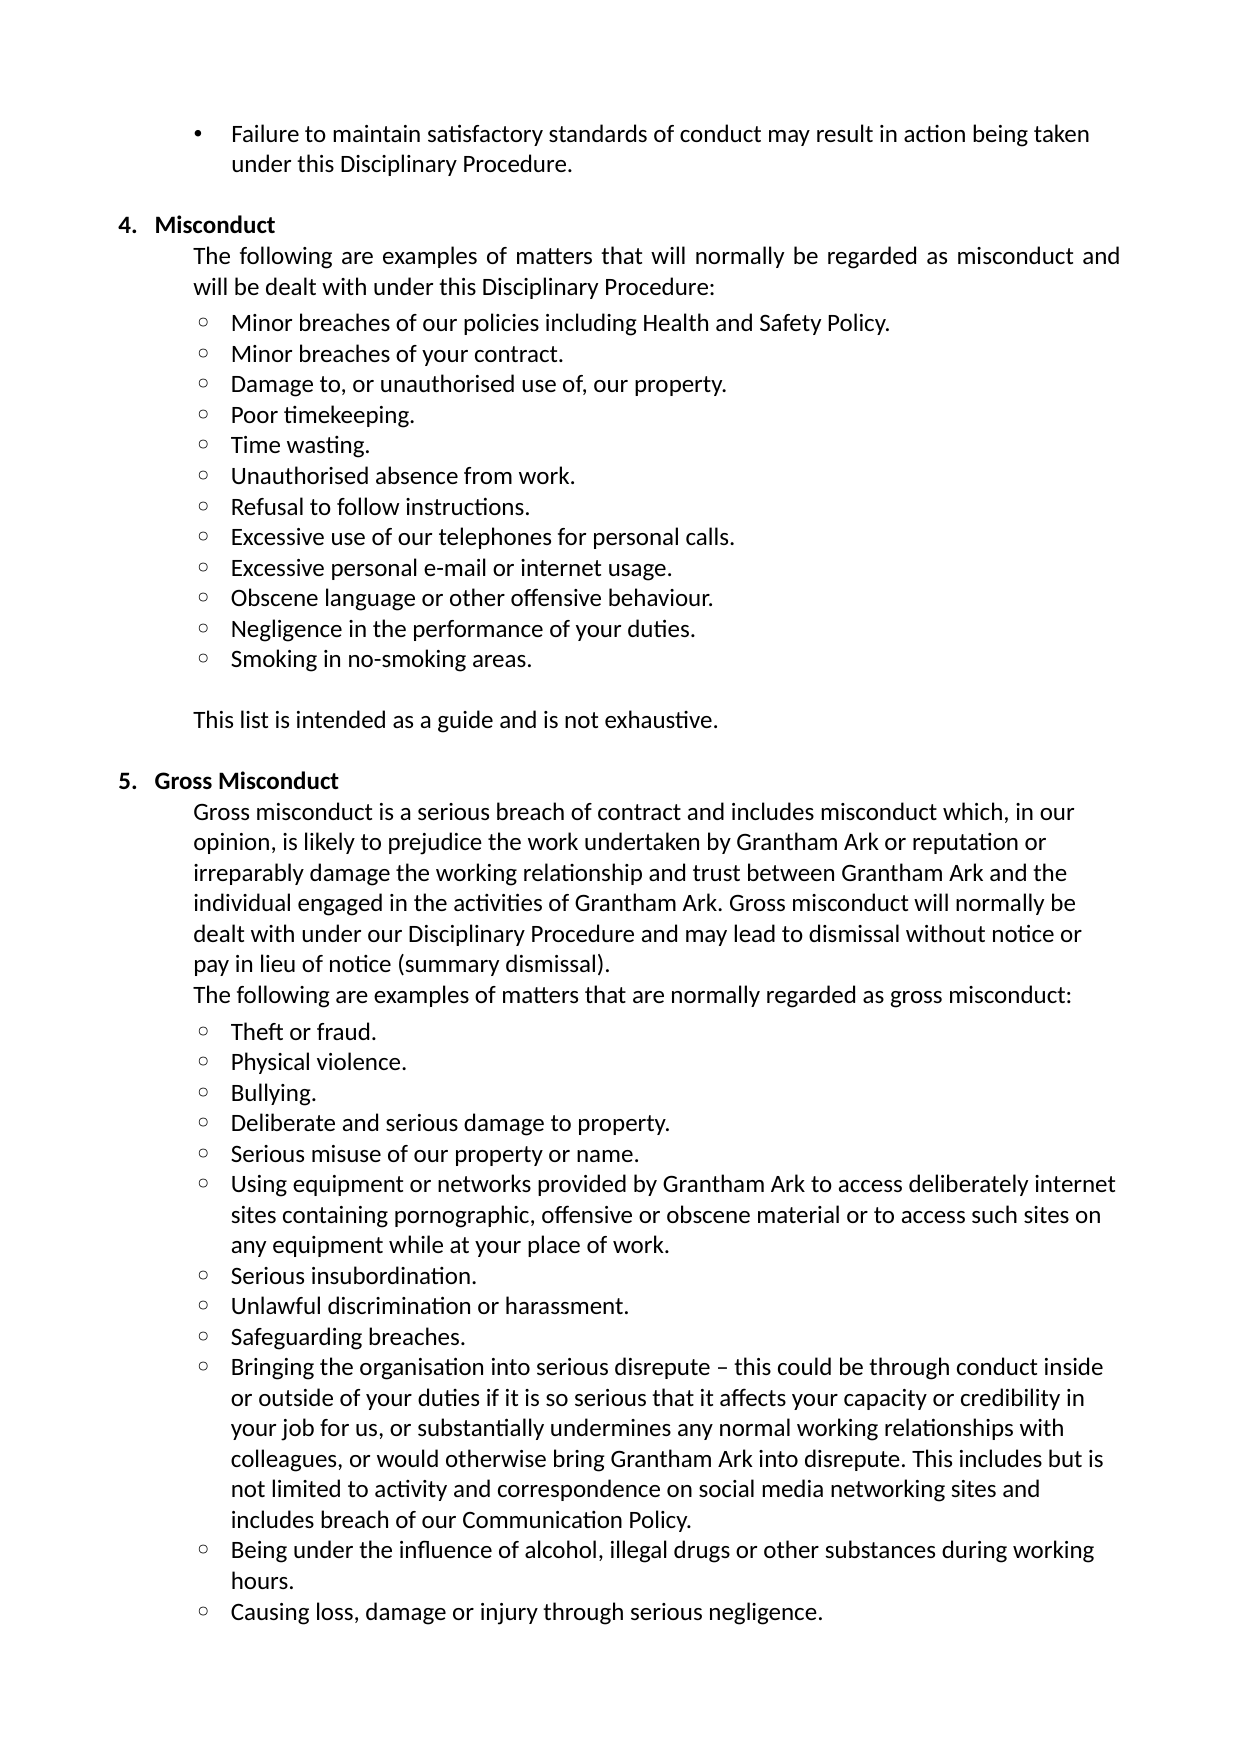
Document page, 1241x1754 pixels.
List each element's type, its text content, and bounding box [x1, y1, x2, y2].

list Using equipment or networks provided by Grantham Ark to access deliberately internet sites containing pornographic, offensive or obscene material or to access such sites on any equipment while at your place of work. [193, 1168, 1122, 1260]
list Damage to, or unauthorised use of, our property. [193, 368, 1122, 399]
list Bullying. [193, 1077, 1122, 1107]
list Physical violence. [193, 1046, 1122, 1077]
text Gross misconduct is a serious breach of contract and includes misconduct which, in our opinion, is likely to prejudice the work undertaken by Grantham Ark or reputation or irreparably damage the working relationship and trust between Grantham Ark and the individual engaged in the activities of Grantham Ark. Gross misconduct will normally be dealt with under our Disciplinary Procedure and may lead to dismissal without notice or pay in lieu of notice (summary dismissal). [193, 796, 1122, 979]
list Safeguarding breaches. [193, 1321, 1122, 1351]
list Bringing the organisation into serious disrepute – this could be through conduct inside or outside of your duties if it is so serious that it affects your capacity or credibility in your job for us, or substantially undermines any normal working relationships with colleagues, or would otherwise bring Grantham Ark into disrepute. This includes but is not limited to activity and correspondence on social media networking sites and includes breach of our Communication Policy. [193, 1351, 1122, 1534]
list Minor breaches of our policies including Health and Safety Policy. [193, 307, 1122, 338]
list Obscene language or other offensive behaviour. [193, 582, 1122, 613]
list Excessive use of our telephones for personal calls. [193, 521, 1122, 552]
list Unauthorised absence from work. [193, 460, 1122, 491]
list Smoking in no-smoking areas. [193, 643, 1122, 674]
list Serious insubordination. [193, 1260, 1122, 1290]
list Refusal to follow instructions. [193, 491, 1122, 521]
text 5. Gross Misconduct [118, 765, 1122, 796]
list Causing loss, damage or injury through serious negligence. [193, 1596, 1122, 1626]
text The following are examples of matters that are normally regarded as gross misconduct: [192, 979, 1122, 1009]
text 4. Misconduct [118, 210, 1122, 240]
list Poor timekeeping. [193, 399, 1122, 429]
list Negligence in the performance of your duties. [193, 613, 1122, 643]
list Theft or fraud. [193, 1016, 1122, 1046]
list Serious misuse of our property or name. [193, 1138, 1122, 1168]
list Being under the influence of alcohol, illegal drugs or other substances during working hours. [193, 1534, 1122, 1596]
list Time wasting. [193, 429, 1122, 460]
list Failure to maintain satisfactory standards of conduct may result in action being taken under this Disciplinary Procedure. [193, 118, 1122, 179]
list Minor breaches of your contract. [193, 338, 1122, 368]
list Unlawful discrimination or harassment. [193, 1290, 1122, 1321]
list This list is intended as a guide and is not exhaustive. [156, 704, 1122, 735]
list Excessive personal e-mail or internet usage. [193, 552, 1122, 582]
list Deliberate and serious damage to property. [193, 1107, 1122, 1138]
text The following are examples of matters that will normally be regarded as misconduct and will be dealt with under this Disciplinary Procedure: [193, 240, 1122, 301]
